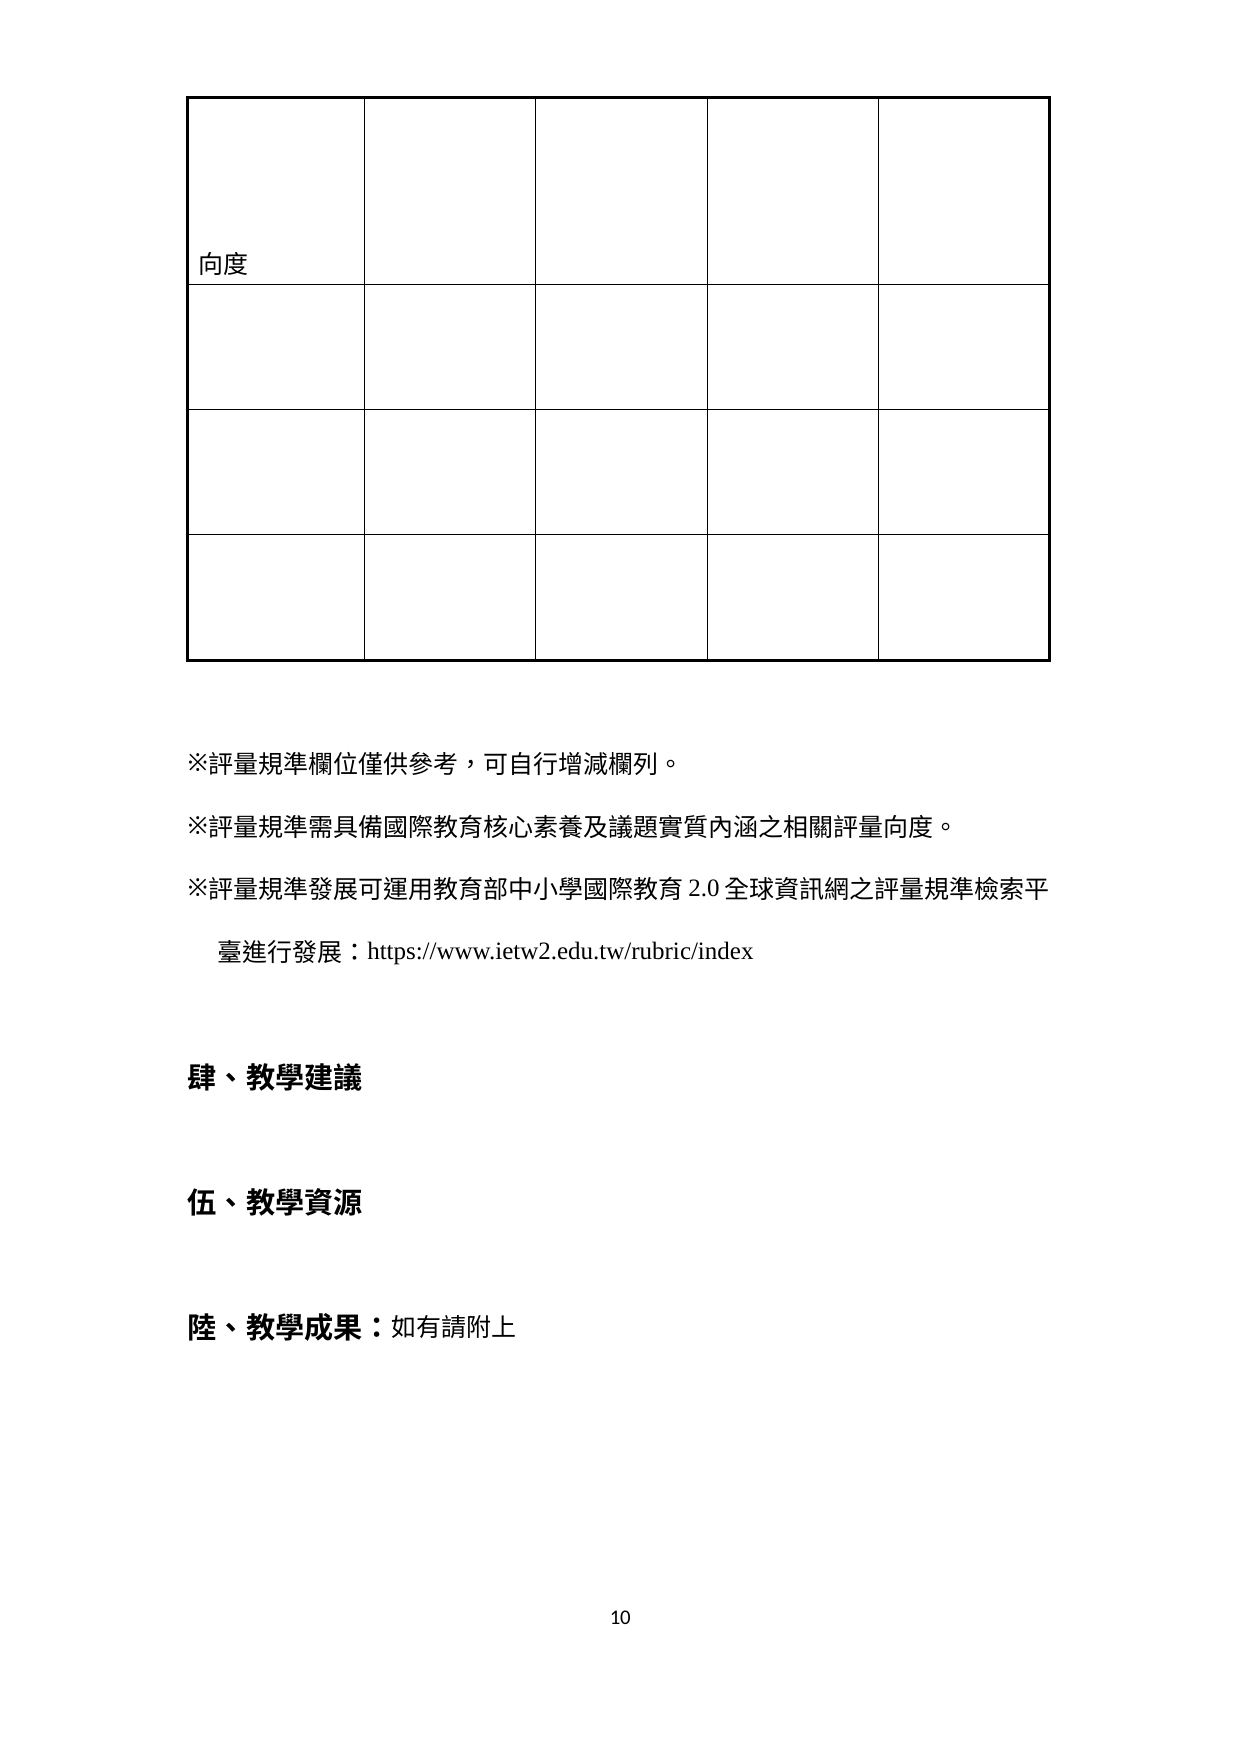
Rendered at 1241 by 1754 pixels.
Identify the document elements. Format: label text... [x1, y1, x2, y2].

text 陸、教學成果：如有請附上 [187, 1284, 1053, 1346]
table_cell [536, 535, 707, 659]
table_header 向度 [189, 99, 364, 284]
table_cell [189, 535, 364, 659]
table_header [708, 99, 878, 284]
text ※評量規準發展可運用教育部中小學國際教育2.0全球資訊網之評量規準檢索平臺進行發展：https://www.ietw2.edu.tw/rubric/index [187, 846, 1053, 971]
text ※評量規準需具備國際教育核心素養及議題實質內涵之相關評量向度。 [187, 784, 1053, 846]
text ※評量規準欄位僅供參考，可自行增減欄列。 [187, 721, 1053, 784]
table_cell [365, 535, 535, 659]
table_cell [879, 535, 1048, 659]
table_cell [189, 410, 364, 534]
table_cell [536, 285, 707, 409]
table_cell [708, 535, 878, 659]
table_cell [708, 410, 878, 534]
table_header [365, 99, 535, 284]
table_cell [365, 285, 535, 409]
table_cell [189, 285, 364, 409]
text 伍、教學資源 [187, 1159, 1053, 1221]
table_header [879, 99, 1048, 284]
table_cell [365, 410, 535, 534]
table_cell [708, 285, 878, 409]
table_cell [536, 410, 707, 534]
table_header [536, 99, 707, 284]
text 肆、教學建議 [187, 1034, 1053, 1096]
table_cell [879, 285, 1048, 409]
table_cell [879, 410, 1048, 534]
